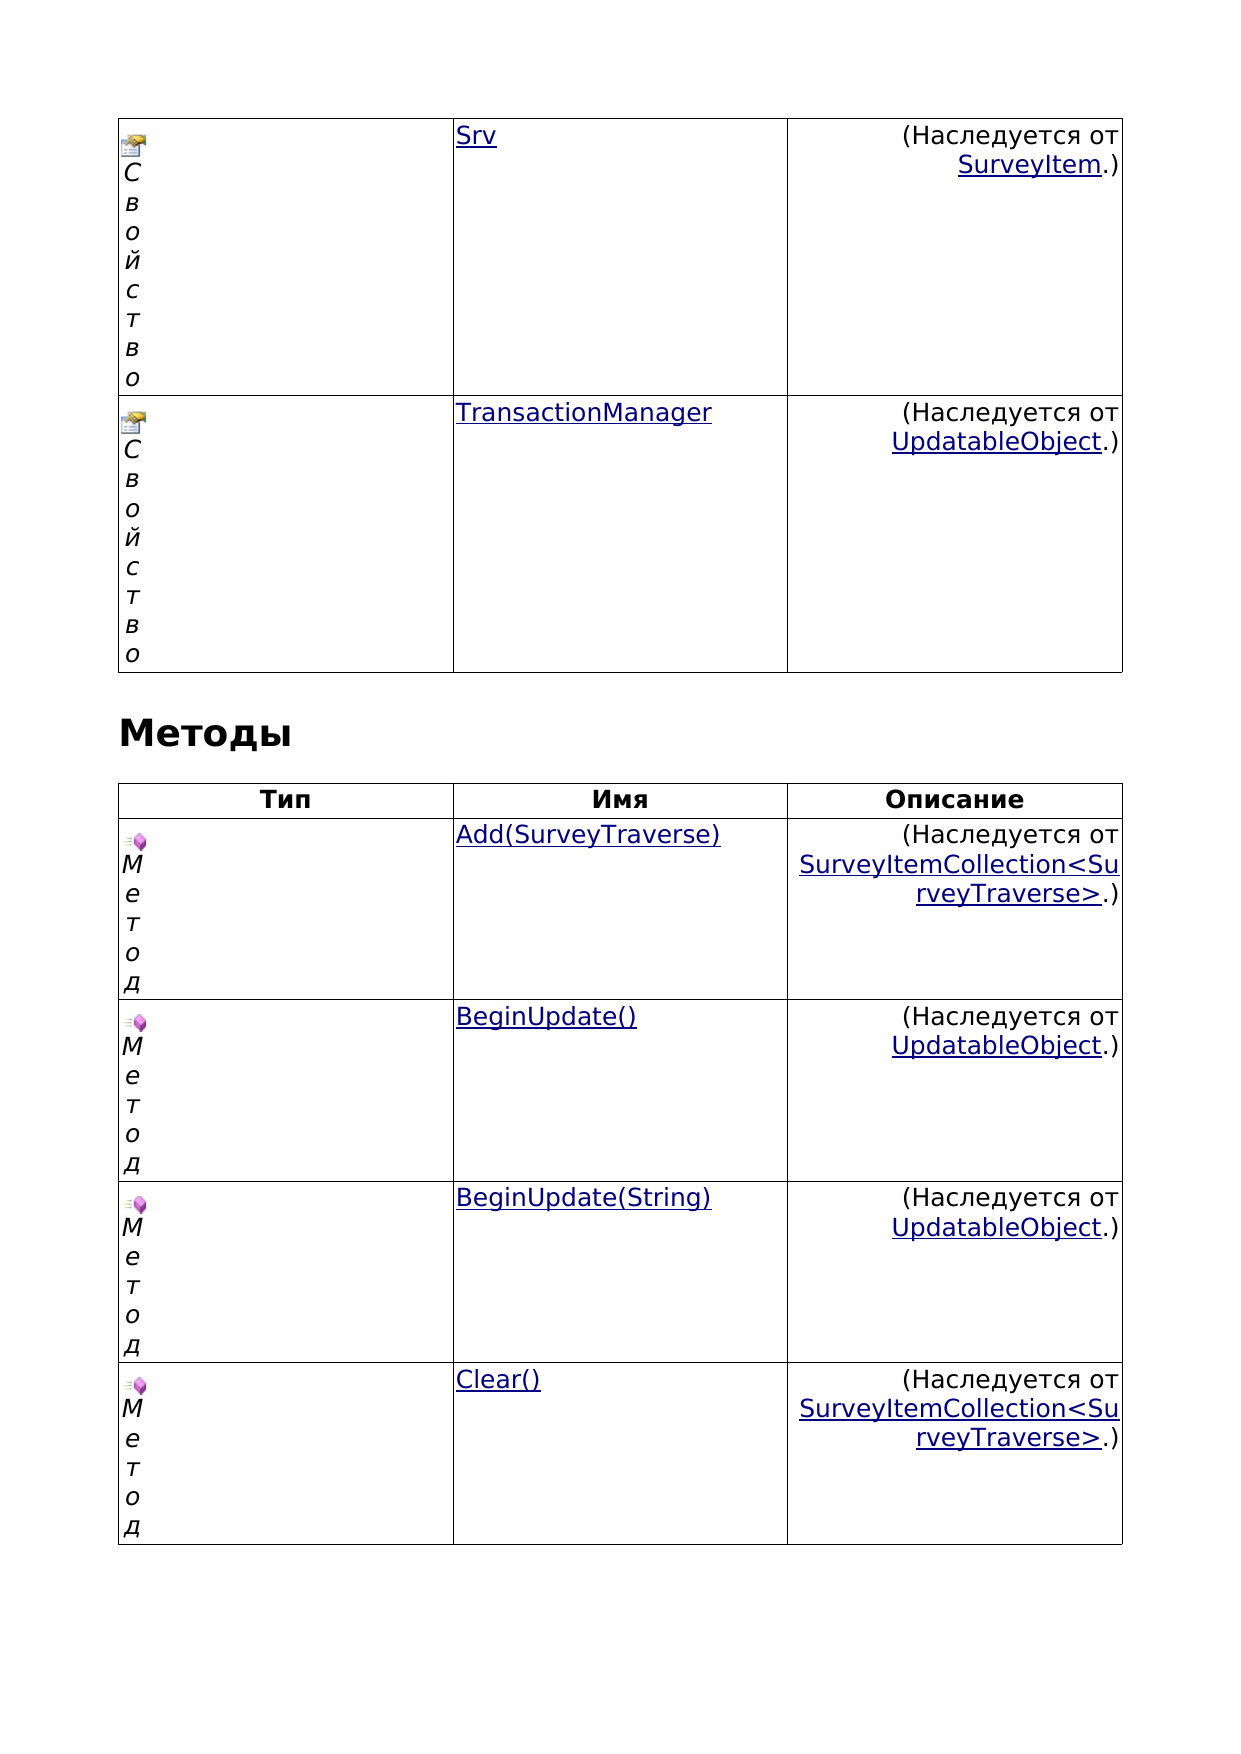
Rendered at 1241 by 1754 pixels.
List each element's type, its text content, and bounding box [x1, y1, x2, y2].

table_cell BeginUpdate(String) [454, 1182, 787, 1362]
table_cell (Наследуется от UpdatableObject.) [788, 396, 1122, 672]
subtitle Методы [118, 712, 1122, 755]
table_cell BeginUpdate() [454, 1000, 787, 1181]
table_cell (Наследуется от UpdatableObject.) [788, 1000, 1122, 1181]
table_cell Add(SurveyTraverse) [454, 819, 787, 999]
table_cell [119, 119, 453, 395]
table_cell [119, 1000, 453, 1181]
table_cell [119, 1363, 453, 1543]
table_header Описание [788, 784, 1122, 818]
picture [121, 1196, 147, 1214]
picture [121, 1377, 147, 1395]
picture [121, 133, 147, 159]
table_cell (Наследуется от SurveyItemCollection<SurveyTraverse>.) [788, 819, 1122, 999]
table_header Имя [454, 784, 787, 818]
table_cell (Наследуется от SurveyItemCollection<SurveyTraverse>.) [788, 1363, 1122, 1543]
table_cell TransactionManager [454, 396, 787, 672]
table_cell (Наследуется от UpdatableObject.) [788, 1182, 1122, 1362]
table_cell Clear() [454, 1363, 787, 1543]
table_header Тип [119, 784, 453, 818]
table_cell [119, 819, 453, 999]
table_cell [119, 396, 453, 672]
table_cell (Наследуется от SurveyItem.) [788, 119, 1122, 395]
picture [121, 410, 147, 436]
table_cell Srv [454, 119, 787, 395]
picture [121, 833, 147, 851]
picture [121, 1014, 147, 1032]
table_cell [119, 1182, 453, 1362]
